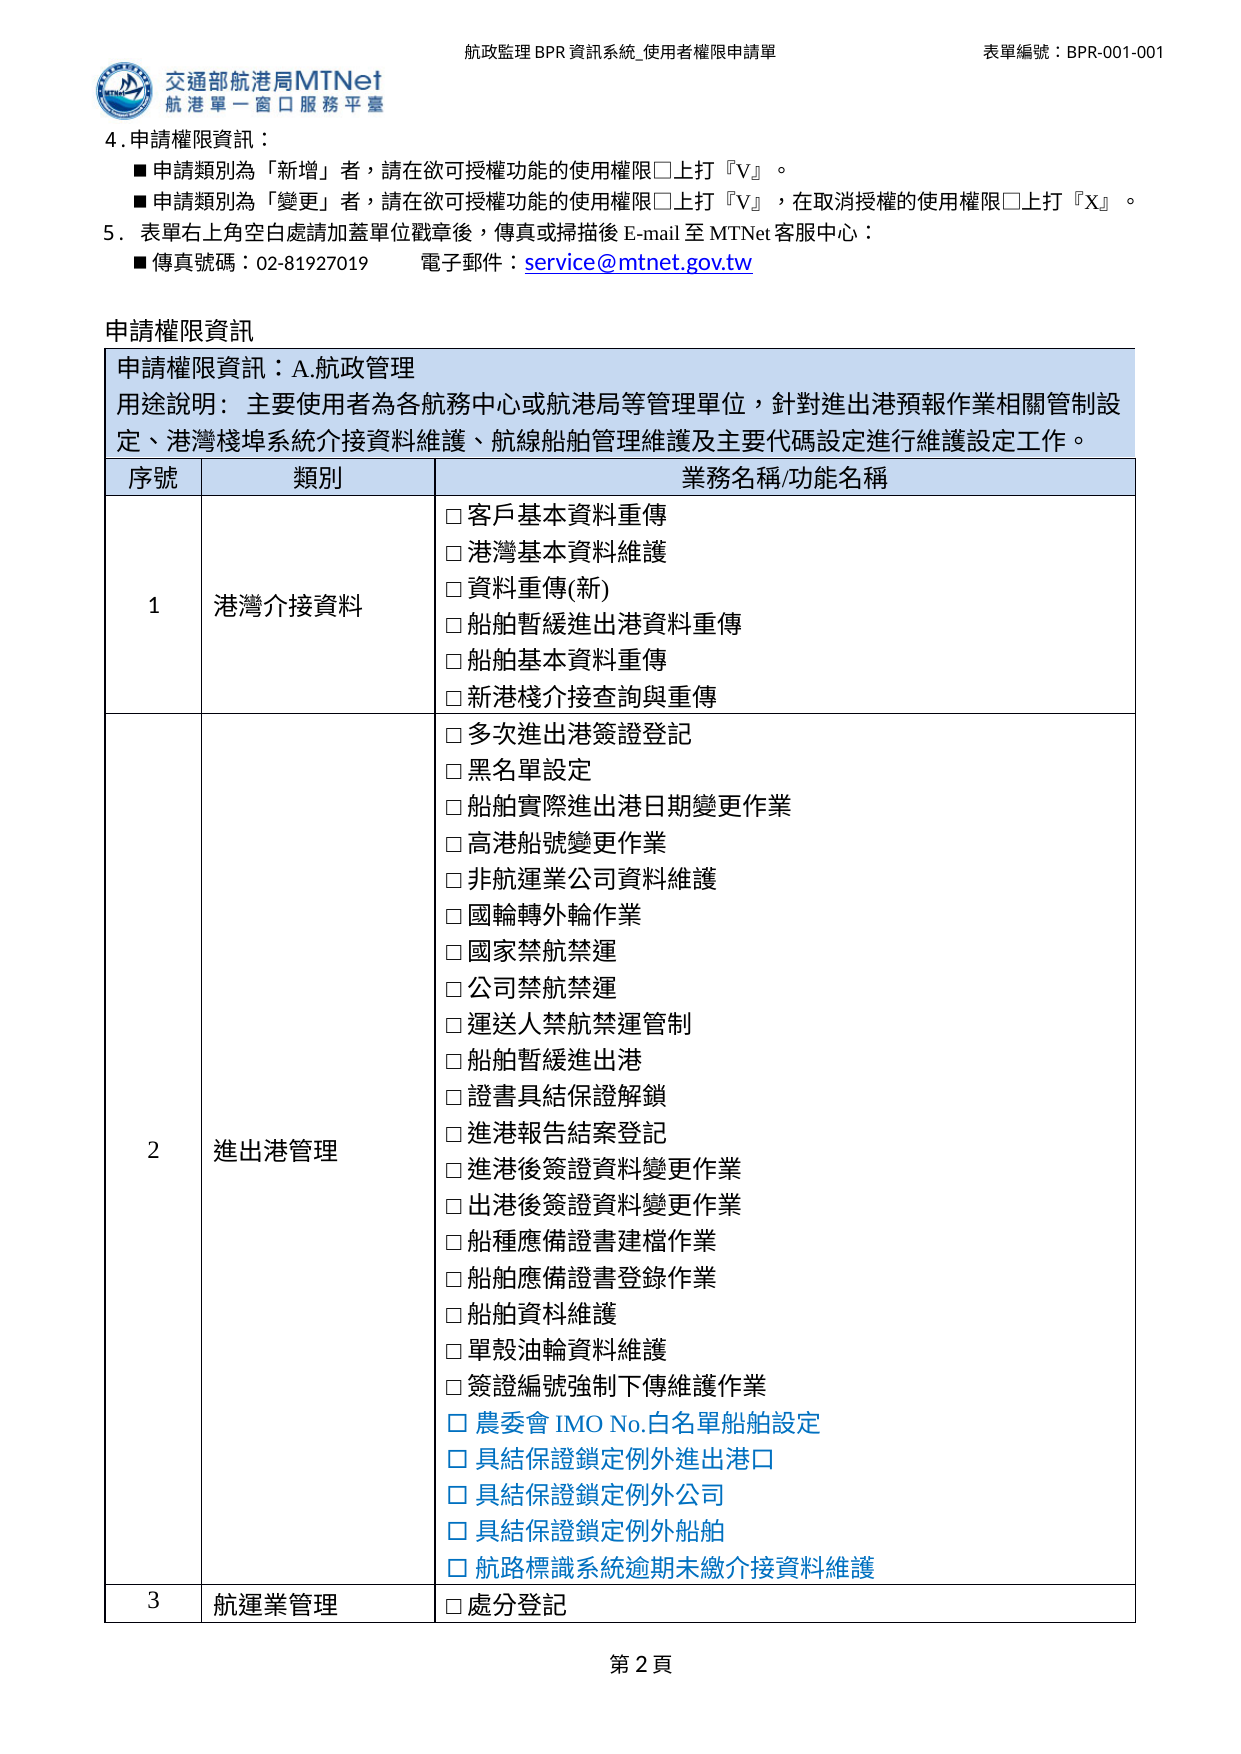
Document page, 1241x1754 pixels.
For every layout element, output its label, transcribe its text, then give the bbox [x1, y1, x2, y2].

table_cell 航運業管理 [202, 1585, 434, 1622]
list 申請類別為「新增」者，請在欲可授權功能的使用權限□上打『V』。 [132, 154, 1165, 185]
table_cell □ 客戶基本資料重傳 □ 港灣基本資料維護 □ 資料重傳(新) □ 船舶暫緩進出港資料重傳 □ 船舶基本資料重傳 □ 新港棧介接查詢與重傳 [436, 496, 1135, 713]
table_cell □ 處分登記 [436, 1585, 1135, 1622]
table_cell 2 [106, 714, 201, 1584]
table_cell 港灣介接資料 [202, 496, 434, 713]
table_cell 3 [106, 1585, 201, 1622]
list 傳真號碼：02-81927019 電子郵件：service@mtnet.gov.tw [132, 246, 1165, 277]
table_cell 序號 [106, 459, 201, 495]
table_cell 類別 [202, 459, 434, 495]
table_cell 業務名稱/功能名稱 [436, 459, 1135, 495]
table_cell 進出港管理 [202, 714, 434, 1584]
text 4.申請權限資訊： [104, 124, 1165, 154]
table_header 申請權限資訊：A.航政管理 用途說明: 主要使用者為各航務中心或航港局等管理單位，針對進出港預報作業相關管制設定、港灣棧埠系統介接資料維護、航線船舶管理維護及主要代碼設定進行維護設定工作。 [106, 349, 1135, 457]
text 申請權限資訊 [104, 311, 1165, 348]
table_cell □ 多次進出港簽證登記 □ 黑名單設定 □ 船舶實際進出港日期變更作業 □ 高港船號變更作業 □ 非航運業公司資料維護 □ 國輪轉外輪作業 □ 國家禁航禁運 □ 公司禁航禁運 □ 運送人禁航禁運管制 □ 船舶暫緩進出港 □ 證書具結保證解鎖 □ 進港報告結案登記 □ 進港後簽證資料變更作業 □ 出港後簽證資料變更作業 □ 船種應備證書建檔作業 □ 船舶應備證書登錄作業 □ 船舶資枓維護 □ 單殼油輪資料維護 □ 簽證編號強制下傳維護作業  農委會IMO No.白名單船舶設定  具結保證鎖定例外進出港口  具結保證鎖定例外公司  具結保證鎖定例外船舶  航路標識系統逾期未繳介接資料維護 [436, 714, 1135, 1584]
table_cell 1 [106, 496, 201, 713]
text 5. 表單右上角空白處請加蓋單位戳章後，傳真或掃描後E-mail至MTNet客服中心： [102, 216, 1165, 246]
list 申請類別為「變更」者，請在欲可授權功能的使用權限□上打『V』，在取消授權的使用權限□上打『X』。 [132, 185, 1165, 215]
